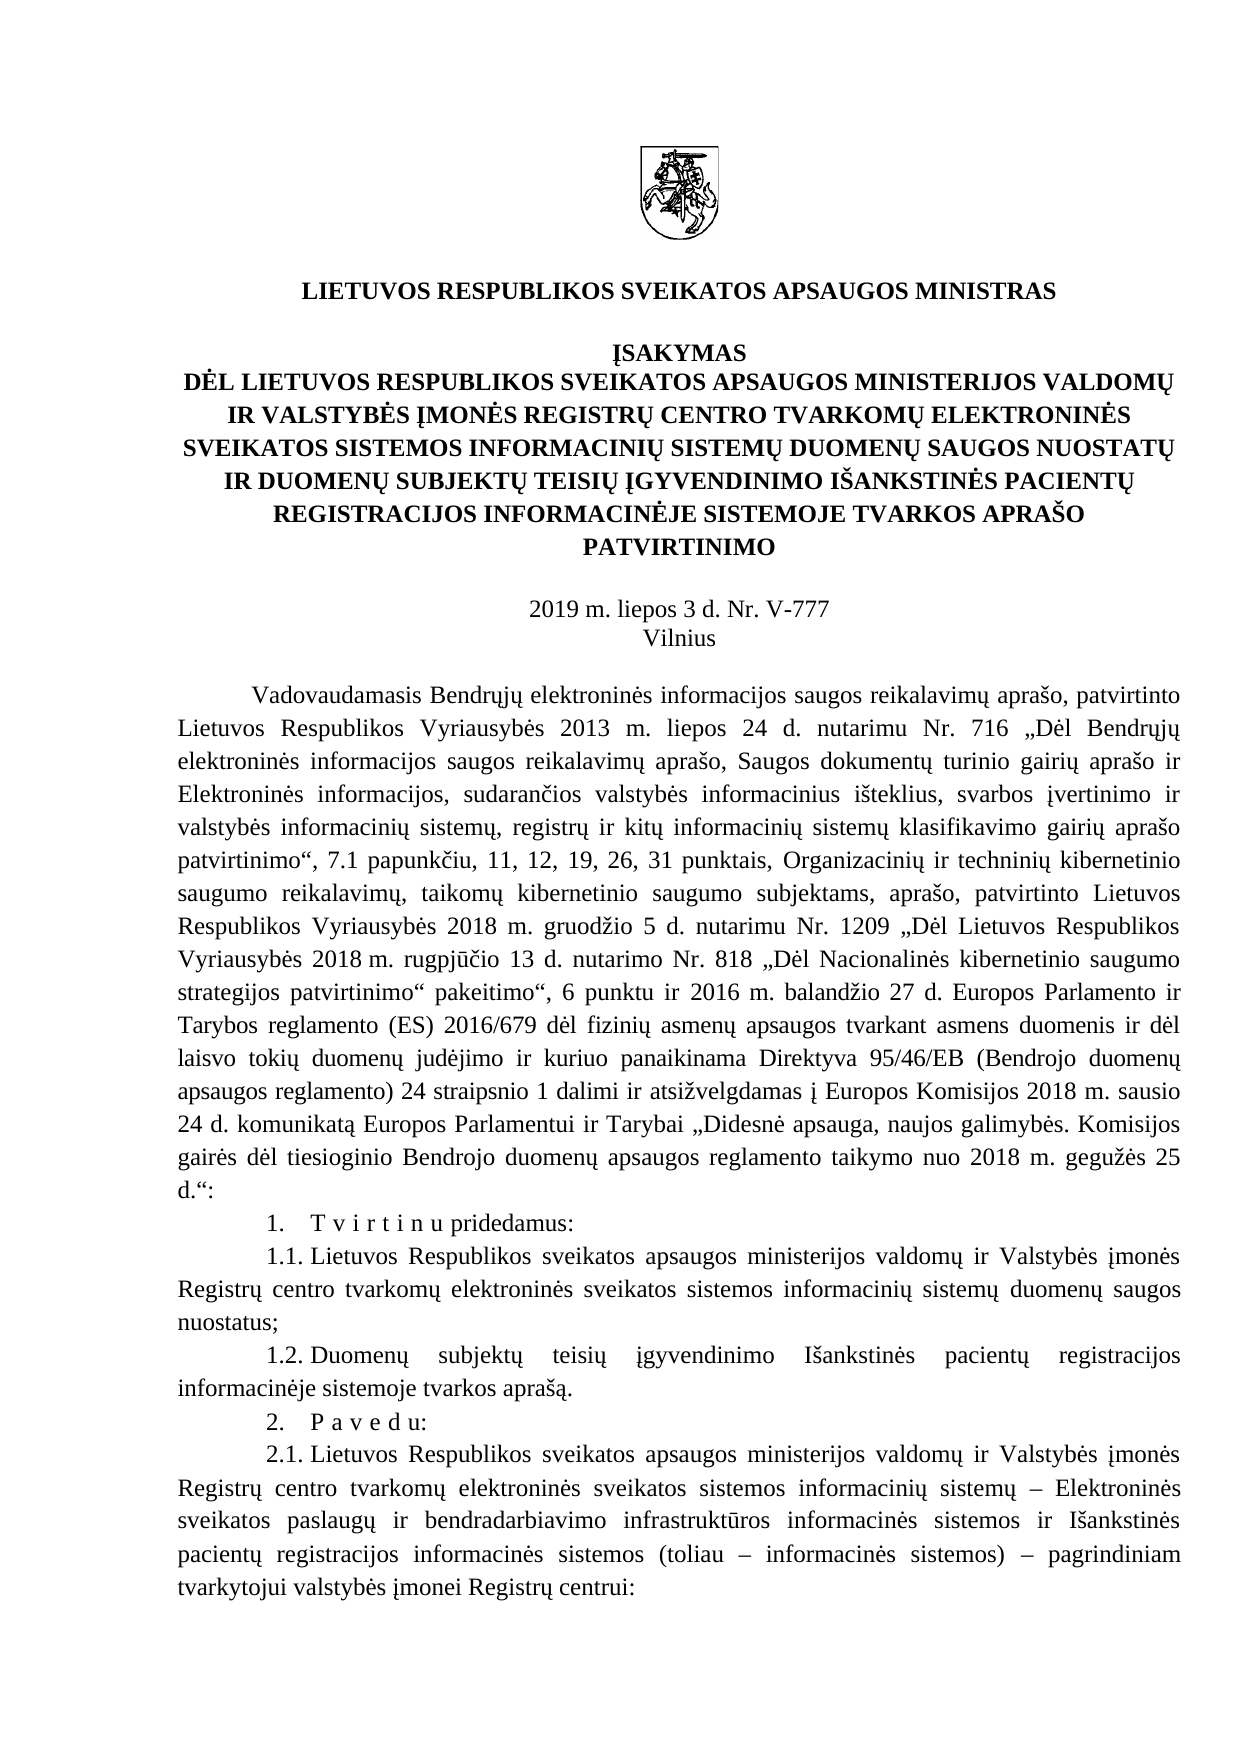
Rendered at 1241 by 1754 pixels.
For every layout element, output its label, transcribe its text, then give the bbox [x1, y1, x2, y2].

text DĖL LIETUVOS RESPUBLIKOS SVEIKATOS APSAUGOS MINISTERIJOS VALDOMŲ IR VALSTYBĖS ĮMONĖS REGISTRŲ CENTRO TVARKOMŲ ELEKTRONINĖS SVEIKATOS SISTEMOS INFORMACINIŲ SISTEMŲ DUOMENŲ SAUGOS NUOSTATŲ IR DUOMENŲ SUBJEKTŲ TEISIŲ ĮGYVENDINIMO IŠANKSTINĖS PACIENTŲ REGISTRACIJOS INFORMACINĖJE SISTEMOJE TVARKOS APRAŠO PATVIRTINIMO [177, 367, 1181, 561]
text LIETUVOS RESPUBLIKOS SVEIKATOS APSAUGOS MINISTRAS [177, 276, 1181, 305]
text 2. Pavedu: [177, 1407, 1181, 1435]
text Vadovaudamasis Bendrųjų elektroninės informacijos saugos reikalavimų aprašo, patvirtinto Lietuvos Respublikos Vyriausybės 2013 m. liepos 24 d. nutarimu Nr. 716 „Dėl Bendrųjų elektroninės informacijos saugos reikalavimų aprašo, Saugos dokumentų turinio gairių aprašo ir Elektroninės informacijos, sudarančios valstybės informacinius išteklius, svarbos įvertinimo ir valstybės informacinių sistemų, registrų ir kitų informacinių sistemų klasifikavimo gairių aprašo patvirtinimo“, 7.1 papunkčiu, 11, 12, 19, 26, 31 punktais, Organizacinių ir techninių kibernetinio saugumo reikalavimų, taikomų kibernetinio saugumo subjektams, aprašo, patvirtinto Lietuvos Respublikos Vyriausybės 2018 m. gruodžio 5 d. nutarimu Nr. 1209 „Dėl Lietuvos Respublikos Vyriausybės 2018 m. rugpjūčio 13 d. nutarimo Nr. 818 „Dėl Nacionalinės kibernetinio saugumo strategijos patvirtinimo“ pakeitimo“, 6 punktu ir 2016 m. balandžio 27 d. Europos Parlamento ir Tarybos reglamento (ES) 2016/679 dėl fizinių asmenų apsaugos tvarkant asmens duomenis ir dėl laisvo tokių duomenų judėjimo ir kuriuo panaikinama Direktyva 95/46/EB (Bendrojo duomenų apsaugos reglamento) 24 straipsnio 1 dalimi ir atsižvelgdamas į Europos Komisijos 2018 m. sausio 24 d. komunikatą Europos Parlamentui ir Tarybai „Didesnė apsauga, naujos galimybės. Komisijos gairės dėl tiesioginio Bendrojo duomenų apsaugos reglamento taikymo nuo 2018 m. gegužės 25 d.“: [177, 680, 1181, 1204]
text 1.1. Lietuvos Respublikos sveikatos apsaugos ministerijos valdomų ir Valstybės įmonės Registrų centro tvarkomų elektroninės sveikatos sistemos informacinių sistemų duomenų saugos nuostatus; [177, 1241, 1181, 1336]
text ĮSAKYMAS [177, 338, 1181, 367]
text 2.1. Lietuvos Respublikos sveikatos apsaugos ministerijos valdomų ir Valstybės įmonės Registrų centro tvarkomų elektroninės sveikatos sistemos informacinių sistemų – Elektroninės sveikatos paslaugų ir bendradarbiavimo infrastruktūros informacinės sistemos ir Išankstinės pacientų registracijos informacinės sistemos (toliau – informacinės sistemos) – pagrindiniam tvarkytojui valstybės įmonei Registrų centrui: [177, 1439, 1181, 1600]
text Vilnius [177, 623, 1181, 651]
text 1.2. Duomenų subjektų teisių įgyvendinimo Išankstinės pacientų registracijos informacinėje sistemoje tvarkos aprašą. [177, 1341, 1181, 1402]
text 1. Tvirtinupridedamus: [177, 1208, 1181, 1237]
text 2019 m. liepos 3 d. Nr. V-777 [177, 594, 1181, 623]
